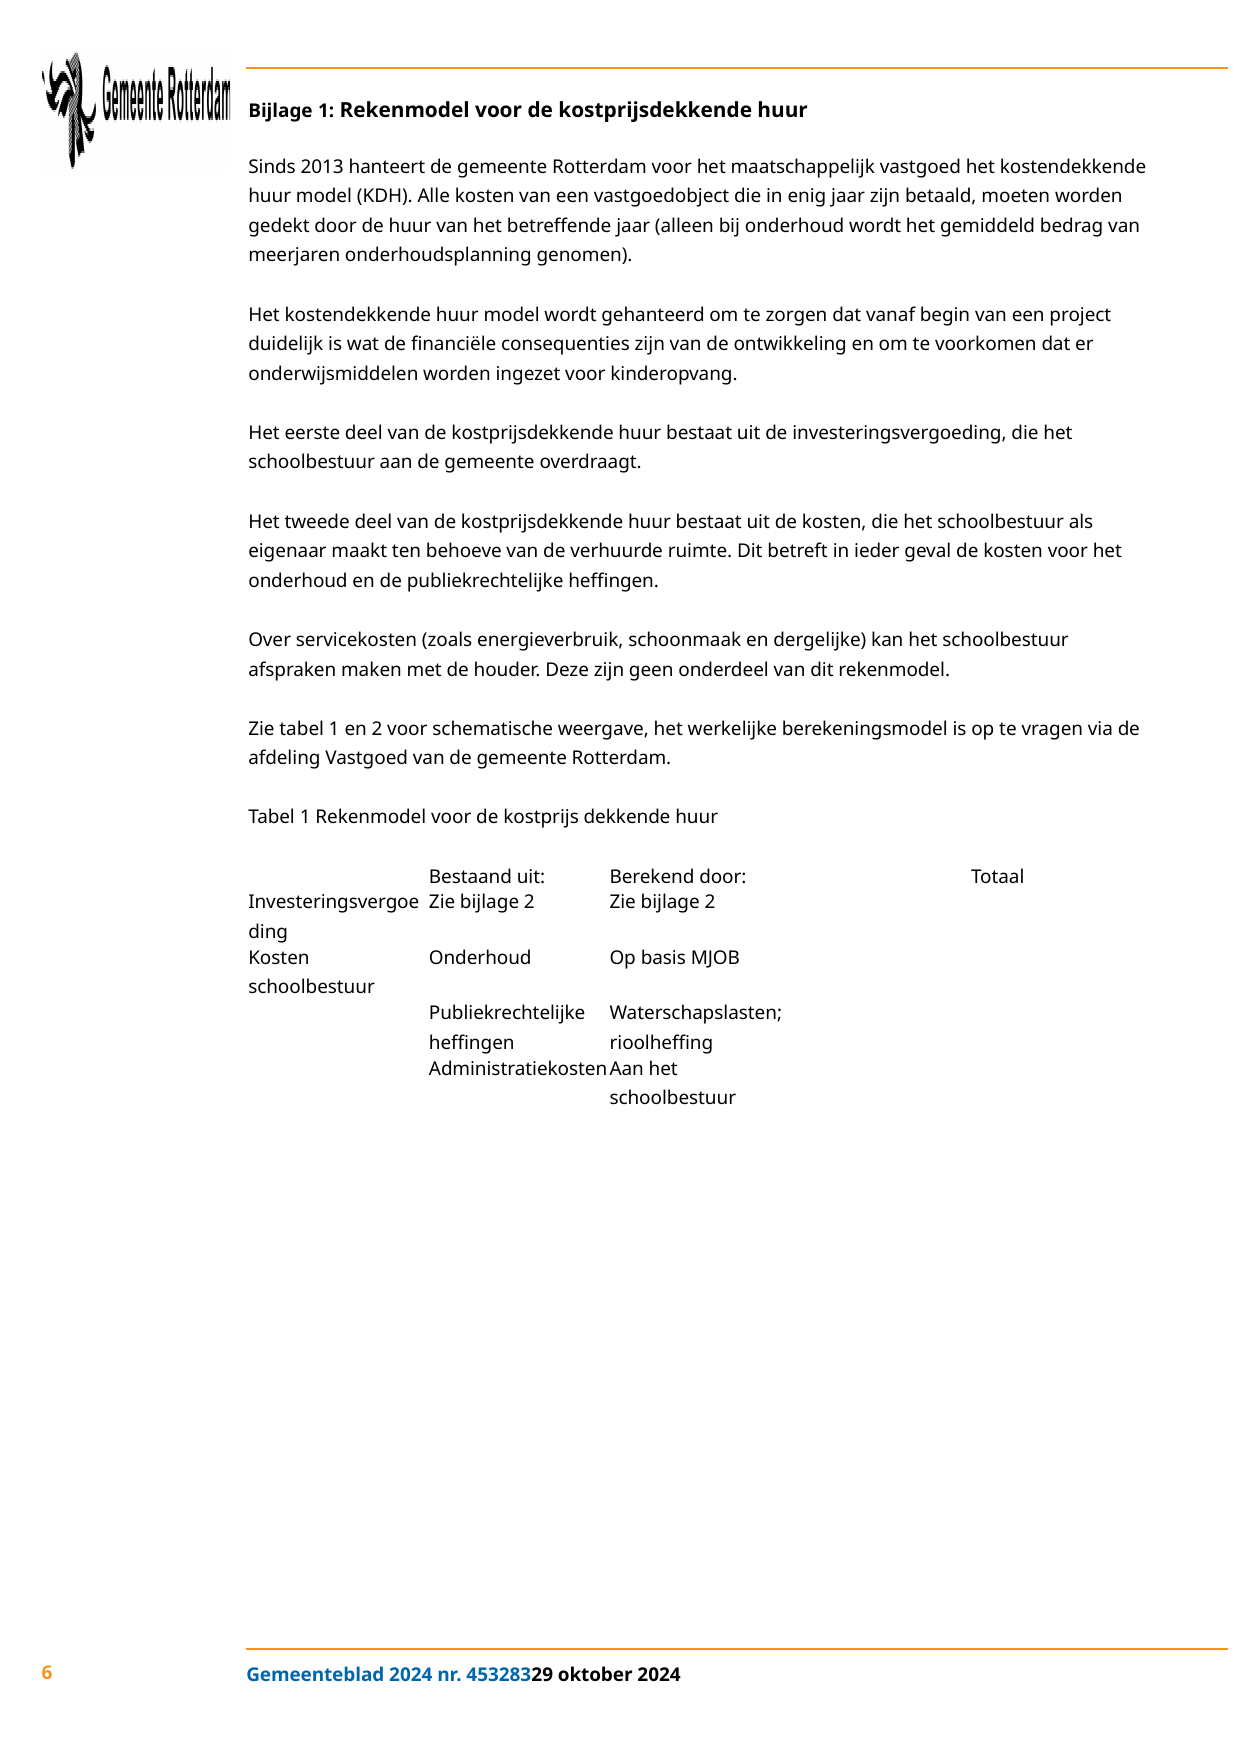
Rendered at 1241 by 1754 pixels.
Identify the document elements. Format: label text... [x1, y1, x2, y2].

table_cell [790, 944, 971, 999]
table_cell [790, 999, 971, 1055]
text Over servicekosten (zoals energieverbruik, schoonmaak en dergelijke) kan het schoolbestuur afspraken maken met de houder. Deze zijn geen onderdeel van dit rekenmodel. [248, 626, 1152, 682]
picture [41, 47, 231, 172]
table_header Berekend door: [609, 863, 790, 889]
table_cell [971, 999, 1152, 1055]
table_header [790, 863, 971, 889]
table_cell [248, 999, 429, 1055]
table_cell Kosten schoolbestuur [248, 944, 429, 999]
table_cell Zie bijlage 2 [429, 889, 609, 944]
text Zie tabel 1 en 2 voor schematische weergave, het werkelijke berekeningsmodel is op te vragen via de afdeling Vastgoed van de gemeente Rotterdam. [248, 715, 1152, 770]
table_cell [790, 889, 971, 944]
text Het kostendekkende huur model wordt gehanteerd om te zorgen dat vanaf begin van een project duidelijk is wat de financiële consequenties zijn van de ontwikkeling en om te voorkomen dat er onderwijsmiddelen worden ingezet voor kinderopvang. [248, 301, 1152, 386]
table_cell Op basis MJOB [609, 944, 790, 999]
table_header Totaal [971, 863, 1152, 889]
table_cell Publiekrechtelijke heffingen [429, 999, 609, 1055]
table_cell [971, 1055, 1152, 1110]
table_header [248, 863, 429, 889]
table_cell [790, 1055, 971, 1110]
text Het eerste deel van de kostprijsdekkende huur bestaat uit de investeringsvergoeding, die het schoolbestuur aan de gemeente overdraagt. [248, 419, 1152, 474]
table_cell [248, 1055, 429, 1110]
table_cell Waterschapslasten; rioolheffing [609, 999, 790, 1055]
table_header Bestaand uit: [429, 863, 609, 889]
table_cell Aan het schoolbestuur [609, 1055, 790, 1110]
table_cell Onderhoud [429, 944, 609, 999]
table_cell [971, 889, 1152, 944]
table_cell Administratiekosten [429, 1055, 609, 1110]
text Tabel 1 Rekenmodel voor de kostprijs dekkende huur [248, 804, 1152, 829]
table_cell Investeringsvergoeding [248, 889, 429, 944]
table_cell Zie bijlage 2 [609, 889, 790, 944]
text Het tweede deel van de kostprijsdekkende huur bestaat uit de kosten, die het schoolbestuur als eigenaar maakt ten behoeve van de verhuurde ruimte. Dit betreft in ieder geval de kosten voor het onderhoud en de publiekrechtelijke heffingen. [248, 508, 1152, 593]
table_cell [971, 944, 1152, 999]
text Sinds 2013 hanteert de gemeente Rotterdam voor het maatschappelijk vastgoed het kostendekkende huur model (KDH). Alle kosten van een vastgoedobject die in enig jaar zijn betaald, moeten worden gedekt door de huur van het betreffende jaar (alleen bij onderhoud wordt het gemiddeld bedrag van meerjaren onderhoudsplanning genomen). [248, 153, 1152, 267]
text Bijlage 1: Rekenmodel voor de kostprijsdekkende huur [248, 95, 1152, 123]
